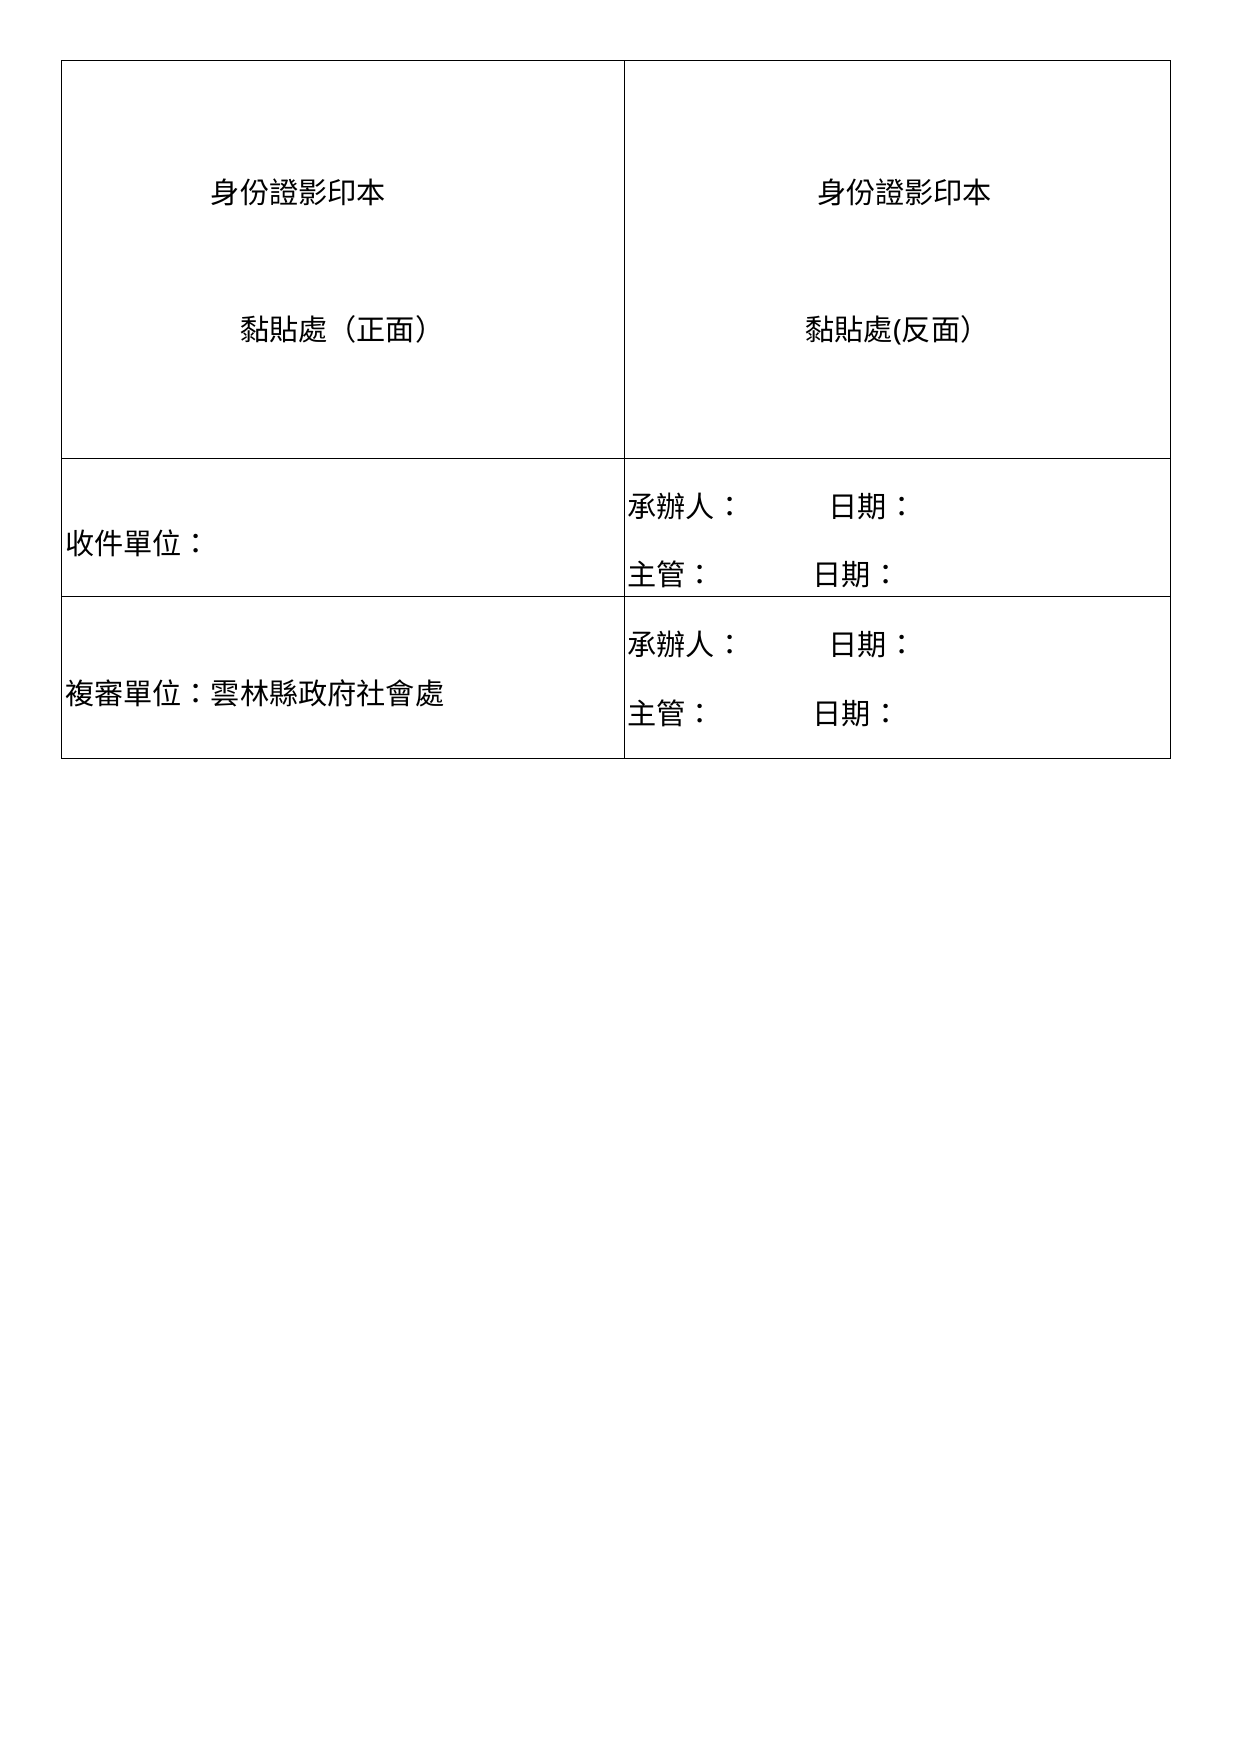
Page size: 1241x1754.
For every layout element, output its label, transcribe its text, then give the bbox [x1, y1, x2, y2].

table_cell 收件單位： [62, 459, 624, 596]
table_cell 身份證影印本 黏貼處(反面） [625, 61, 1170, 457]
table_cell 承辦人： 日期： 主管： 日期： [625, 459, 1170, 596]
table_cell 身份證影印本 黏貼處（正面） [62, 61, 624, 457]
table_cell 承辦人： 日期： 主管： 日期： [625, 597, 1170, 757]
table_cell 複審單位：雲林縣政府社會處 [62, 597, 624, 757]
